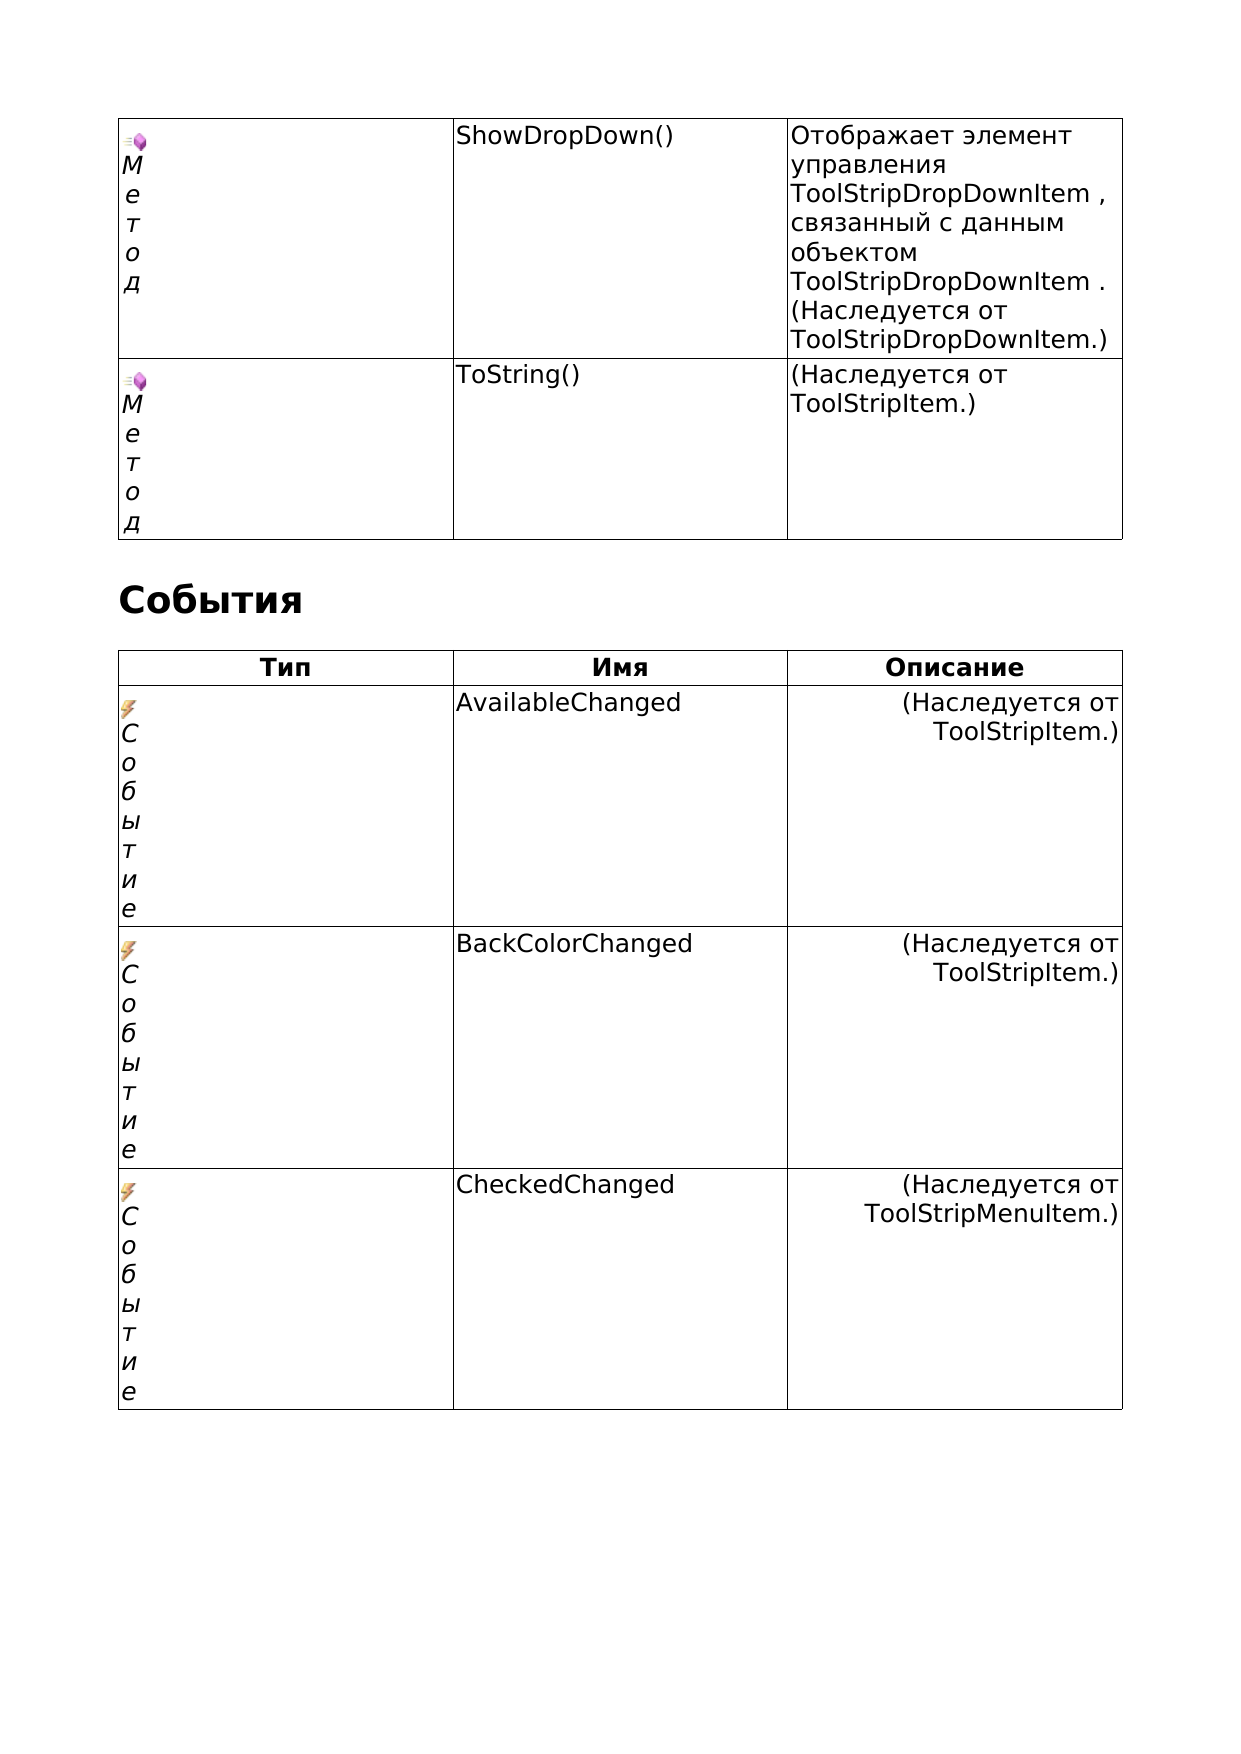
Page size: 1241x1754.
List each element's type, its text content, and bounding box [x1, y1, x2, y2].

picture [121, 372, 147, 391]
table_header Имя [454, 651, 787, 685]
table_cell (Наследуется от ToolStripItem.) [788, 927, 1122, 1167]
table_cell [119, 359, 453, 539]
table_cell CheckedChanged [454, 1169, 787, 1409]
table_cell AvailableChanged [454, 686, 787, 926]
table_cell Отображает элемент управления ToolStripDropDownItem , связанный с данным объектом ToolStripDropDownItem . (Наследуется от ToolStripDropDownItem.) [788, 119, 1122, 357]
picture [121, 941, 137, 961]
table_cell (Наследуется от ToolStripMenuItem.) [788, 1169, 1122, 1409]
picture [121, 133, 147, 151]
table_header Тип [119, 651, 453, 685]
table_cell [119, 927, 453, 1167]
table_cell (Наследуется от ToolStripItem.) [788, 359, 1122, 539]
table_header Описание [788, 651, 1122, 685]
table_cell [119, 1169, 453, 1409]
picture [121, 1183, 137, 1202]
table_cell ShowDropDown() [454, 119, 787, 357]
table_cell [119, 686, 453, 926]
table_cell [119, 119, 453, 357]
table_cell ToString() [454, 359, 787, 539]
table_cell BackColorChanged [454, 927, 787, 1167]
picture [121, 700, 137, 719]
table_cell (Наследуется от ToolStripItem.) [788, 686, 1122, 926]
subtitle События [118, 579, 1122, 622]
